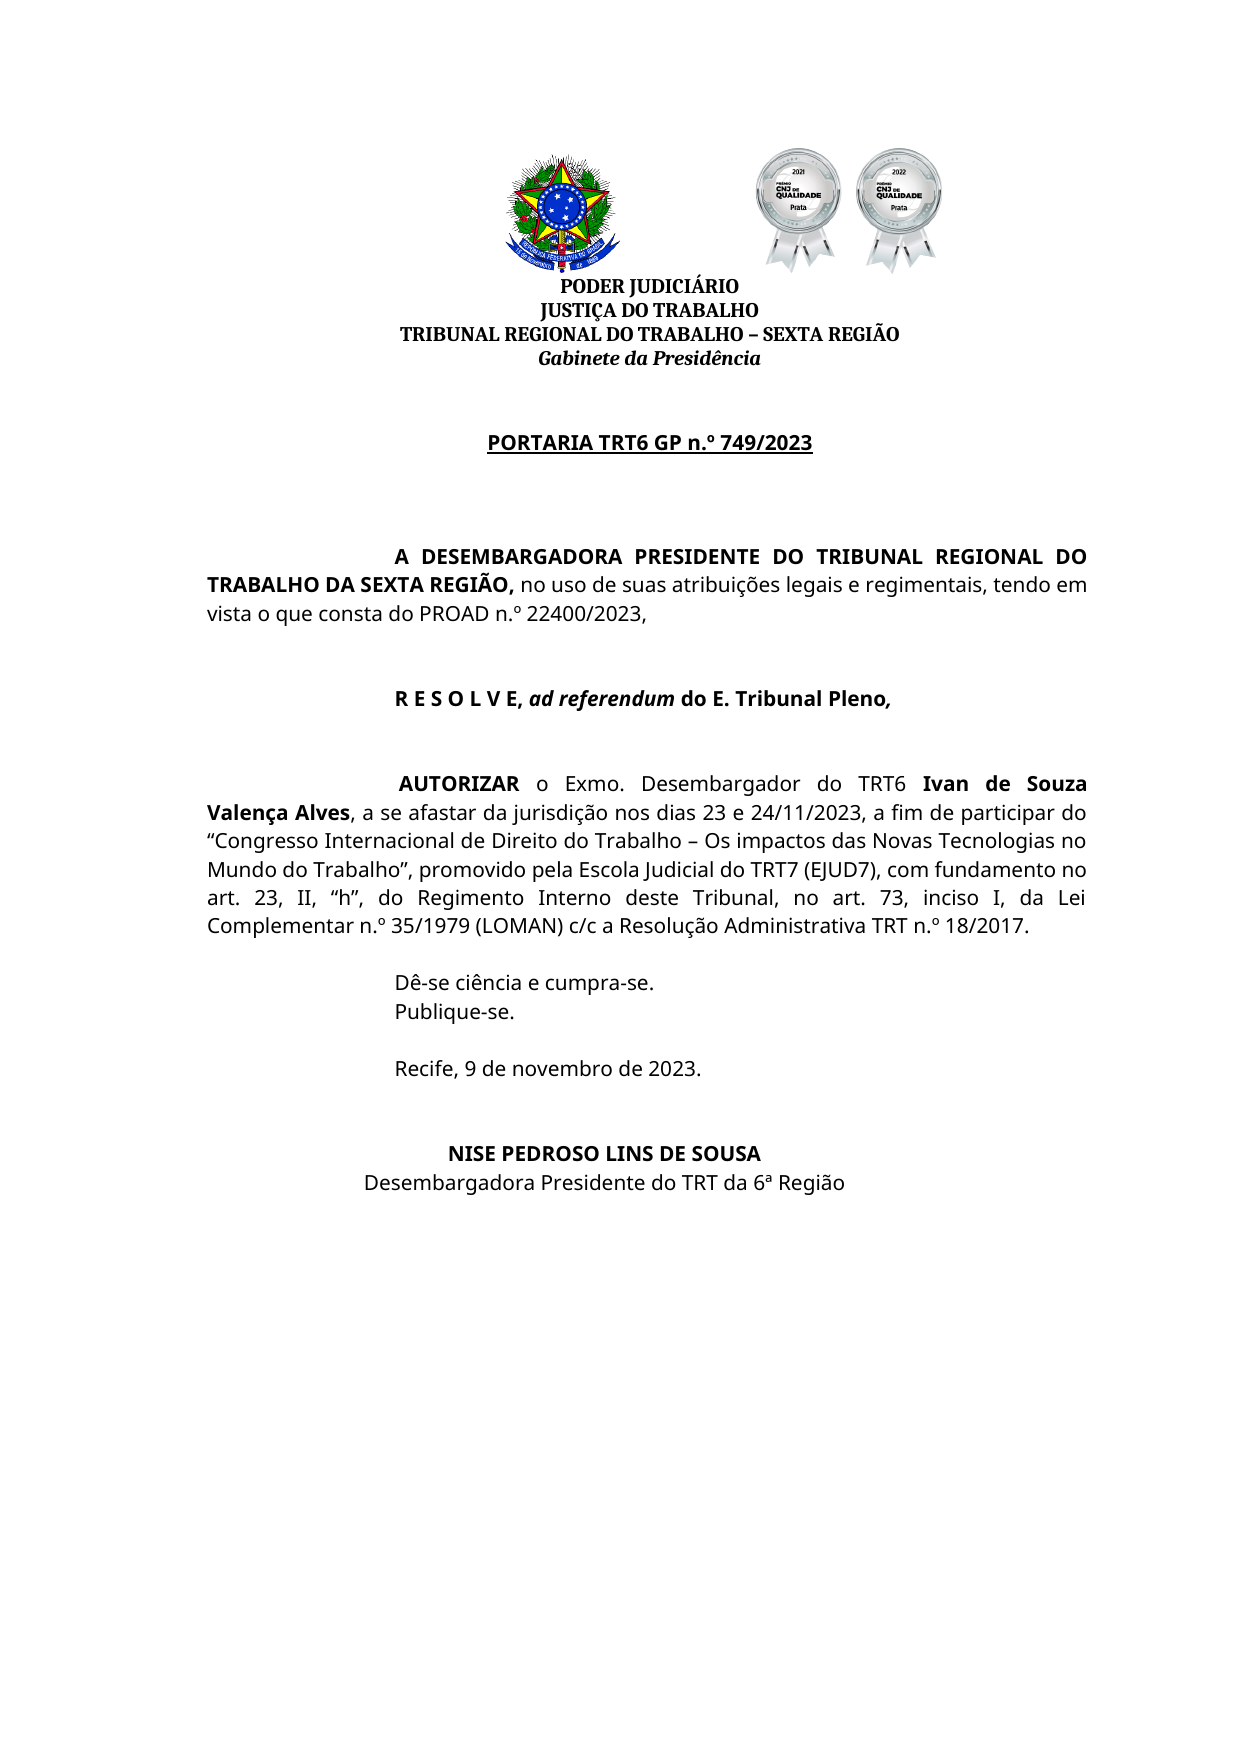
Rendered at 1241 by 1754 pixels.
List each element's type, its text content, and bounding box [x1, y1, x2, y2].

picture [499, 151, 623, 275]
text A DESEMBARGADORA PRESIDENTE DO TRIBUNAL REGIONAL DO TRABALHO DA SEXTA REGIÃO, no uso de suas atribuições legais e regimentais, tendo em vista o que consta do PROAD n.º 22400/2023, [207, 542, 1088, 627]
text Desembargadora Presidente do TRT da 6ª Região [207, 1168, 1002, 1196]
text Dê-se ciência e cumpra-se. [207, 968, 1092, 997]
picture [736, 147, 943, 275]
text NISE PEDROSO LINS DE SOUSA [207, 1139, 1002, 1168]
text Publique-se. [207, 997, 1092, 1025]
text AUTORIZAR o Exmo. Desembargador do TRT6 Ivan de Souza Valença Alves, a se afastar da jurisdição nos dias 23 e 24/11/2023, a fim de participar do “Congresso Internacional de Direito do Trabalho – Os impactos das Novas Tecnologias no Mundo do Trabalho”, promovido pela Escola Judicial do TRT7 (EJUD7), com fundamento no art. 23, II, “h”, do Regimento Interno deste Tribunal, no art. 73, inciso I, da Lei Complementar n.º 35/1979 (LOMAN) c/c a Resolução Administrativa TRT n.º 18/2017. [207, 769, 1088, 940]
text Gabinete da Presidência [207, 347, 1092, 371]
text R E S O L V E, ad referendum do E. Tribunal Pleno, [207, 684, 1088, 713]
text PODER JUDICIÁRIO [207, 275, 1092, 299]
text TRIBUNAL REGIONAL DO TRABALHO – SEXTA REGIÃO [207, 323, 1092, 347]
text PORTARIA TRT6 GP n.º 749/2023 [207, 428, 1092, 457]
text JUSTIÇA DO TRABALHO [207, 299, 1092, 323]
text Recife, 9 de novembro de 2023. [207, 1054, 1092, 1082]
